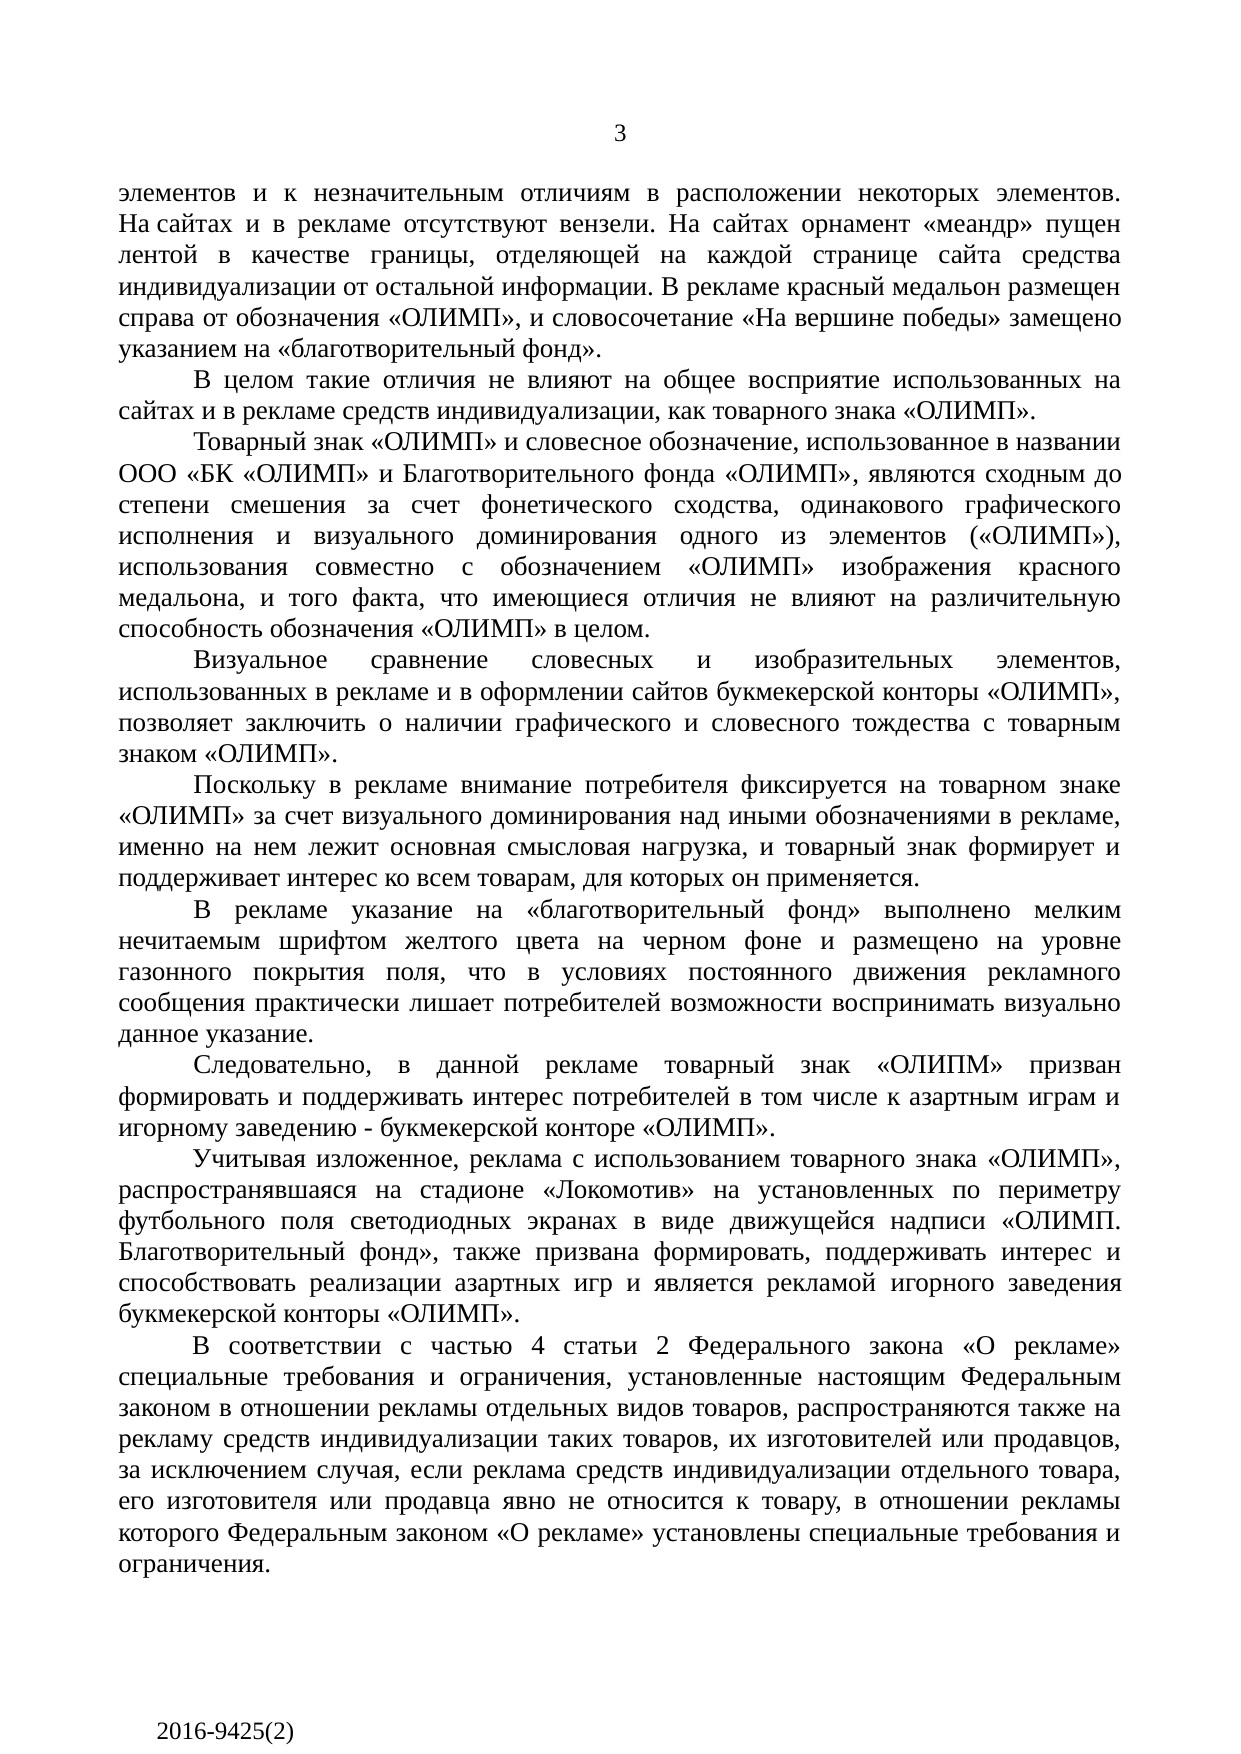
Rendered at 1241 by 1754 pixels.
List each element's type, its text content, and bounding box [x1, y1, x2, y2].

text В рекламе указание на «благотворительный фонд» выполнено мелким нечитаемым шрифтом желтого цвета на черном фоне и размещено на уровне газонного покрытия поля, что в условиях постоянного движения рекламного сообщения практически лишает потребителей возможности воспринимать визуально данное указание. [118, 893, 1122, 1048]
text Товарный знак «ОЛИМП» и словесное обозначение, использованное в названии ООО «БК «ОЛИМП» и Благотворительного фонда «ОЛИМП», являются сходным до степени смешения за счет фонетического сходства, одинакового графического исполнения и визуального доминирования одного из элементов («ОЛИМП»), использования совместно с обозначением «ОЛИМП» изображения красного медальона, и того факта, что имеющиеся отличия не влияют на различительную способность обозначения «ОЛИМП» в целом. [118, 426, 1122, 643]
text В соответствии с частью 4 статьи 2 Федерального закона «О рекламе» специальные требования и ограничения, установленные настоящим Федеральным законом в отношении рекламы отдельных видов товаров, распространяются также на рекламу средств индивидуализации таких товаров, их изготовителей или продавцов, за исключением случая, если реклама средств индивидуализации отдельного товара, его изготовителя или продавца явно не относится к товару, в отношении рекламы которого Федеральным законом «О рекламе» установлены специальные требования и ограничения. [118, 1329, 1122, 1578]
text Визуальное сравнение словесных и изобразительных элементов, использованных в рекламе и в оформлении сайтов букмекерской конторы «ОЛИМП», позволяет заключить о наличии графического и словесного тождества с товарным знаком «ОЛИМП». [118, 643, 1122, 768]
text Учитывая изложенное, реклама с использованием товарного знака «ОЛИМП», распространявшаяся на стадионе «Локомотив» на установленных по периметру футбольного поля светодиодных экранах в виде движущейся надписи «ОЛИМП. Благотворительный фонд», также призвана формировать, поддерживать интерес и способствовать реализации азартных игр и является рекламой игорного заведения букмекерской конторы «ОЛИМП». [118, 1142, 1122, 1329]
text Следовательно, в данной рекламе товарный знак «ОЛИПМ» призван формировать и поддерживать интерес потребителей в том числе к азартным играм и игорному заведению - букмекерской конторе «ОЛИМП». [118, 1048, 1122, 1142]
text Поскольку в рекламе внимание потребителя фиксируется на товарном знаке «ОЛИМП» за счет визуального доминирования над иными обозначениями в рекламе, именно на нем лежит основная смысловая нагрузка, и товарный знак формирует и поддерживает интерес ко всем товарам, для которых он применяется. [118, 768, 1122, 893]
text элементов и к незначительным отличиям в расположении некоторых элементов. На сайтах и в рекламе отсутствуют вензели. На сайтах орнамент «меандр» пущен лентой в качестве границы, отделяющей на каждой странице сайта средства индивидуализации от остальной информации. В рекламе красный медальон размещен справа от обозначения «ОЛИМП», и словосочетание «На вершине победы» замещено указанием на «благотворительный фонд». [118, 176, 1122, 363]
text В целом такие отличия не влияют на общее восприятие использованных на сайтах и в рекламе средств индивидуализации, как товарного знака «ОЛИМП». [118, 363, 1122, 426]
